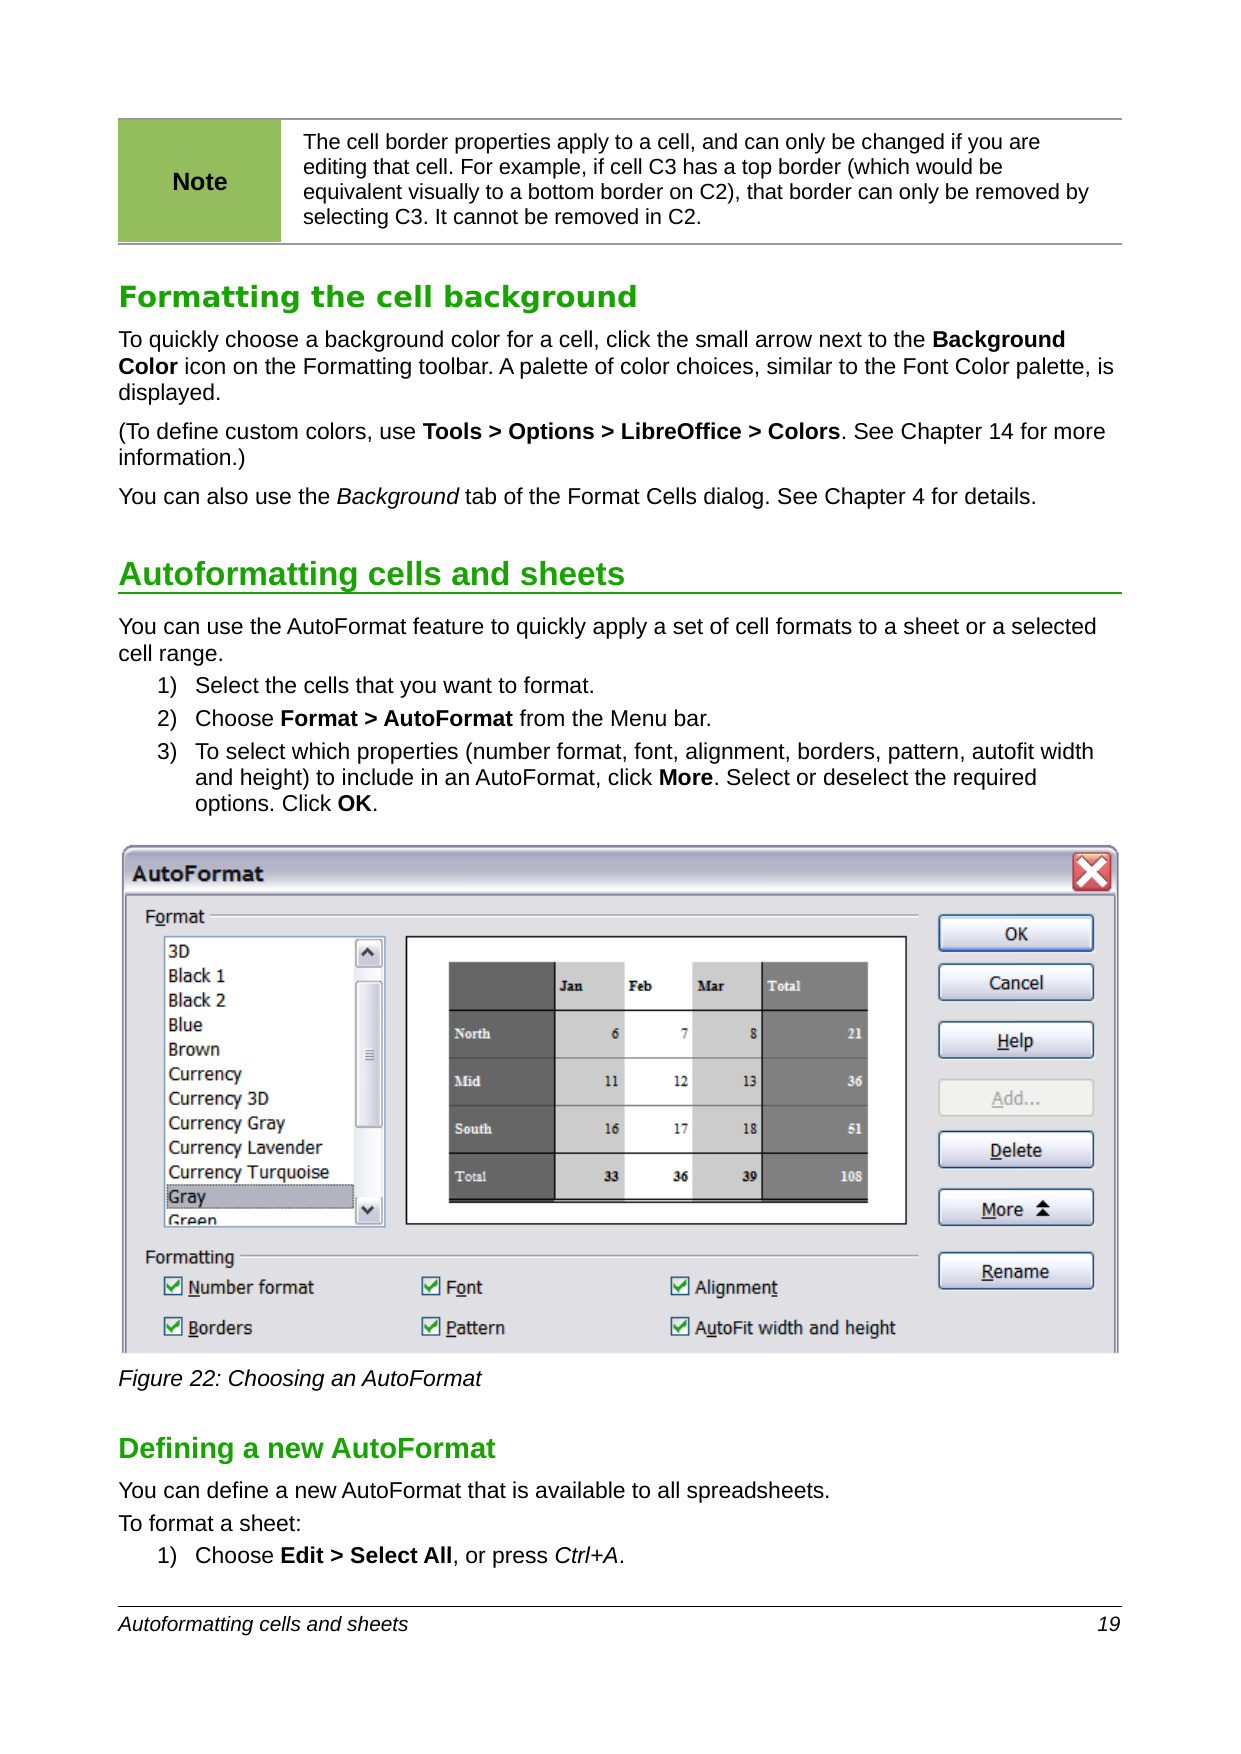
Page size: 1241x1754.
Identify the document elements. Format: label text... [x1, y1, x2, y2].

list To select which properties (number format, font, alignment, borders, pattern, autofit width and height) to include in an AutoFormat, click More. Select or deselect the required options. Click OK. [177, 738, 1122, 817]
list Select the cells that you want to format. [177, 672, 1122, 699]
table_header Note [118, 120, 281, 242]
list To format a sheet: [118, 1509, 1122, 1536]
subtitle Defining a new AutoFormat [118, 1431, 1122, 1464]
list You can define a new AutoFormat that is available to all spreadsheets. [118, 1477, 1122, 1503]
list Choose Format > AutoFormat from the Menu bar. [177, 705, 1122, 731]
text To quickly choose a background color for a cell, click the small arrow next to the Background Color icon on the Formatting toolbar. A palette of color choices, similar to the Font Color palette, is displayed. [118, 326, 1122, 406]
text (To define custom colors, use Tools > Options > LibreOffice > Colors. See Chapter 14 for more information.) [118, 418, 1122, 471]
list You can use the AutoFormat feature to quickly apply a set of cell formats to a sheet or a selected cell range. [118, 613, 1122, 666]
picture [118, 841, 1123, 1359]
text Figure 22: Choosing an AutoFormat [118, 1364, 1122, 1391]
table_header The cell border properties apply to a cell, and can only be changed if you are editing that cell. For example, if cell C3 has a top border (which would be equivalent visually to a bottom border on C2), that border can only be removed by selecting C3. It cannot be removed in C2. [281, 120, 1122, 242]
text You can also use the Background tab of the Format Cells dialog. See Chapter 4 for details. [118, 483, 1122, 509]
subtitle Autoformatting cells and sheets [118, 554, 1122, 592]
list Choose Edit > Select All, or press Ctrl+A. [177, 1542, 1122, 1571]
subtitle Formatting the cell background [118, 280, 1122, 314]
